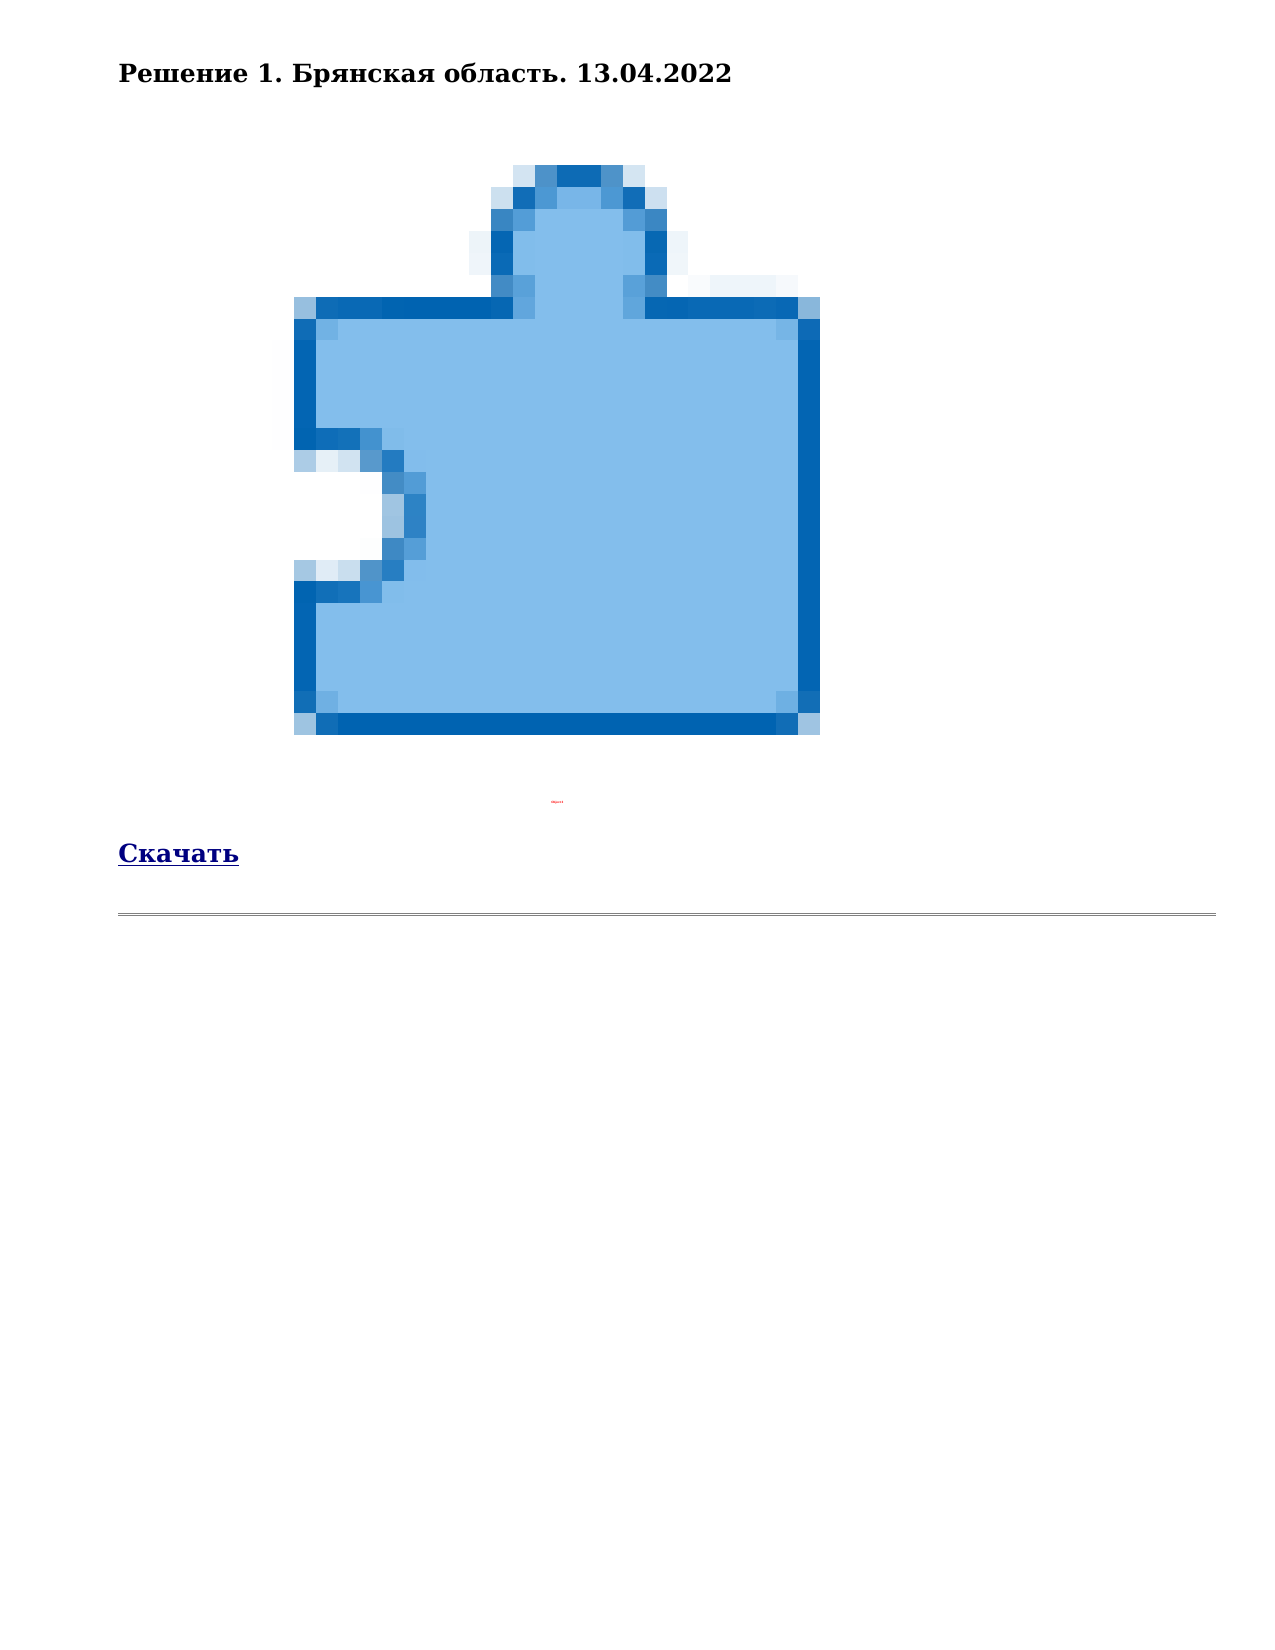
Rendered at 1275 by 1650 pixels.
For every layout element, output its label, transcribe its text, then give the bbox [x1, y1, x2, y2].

subtitle Решение 1. Брянская область. 13.04.2022 [118, 59, 1216, 88]
text Скачать [118, 839, 1216, 869]
